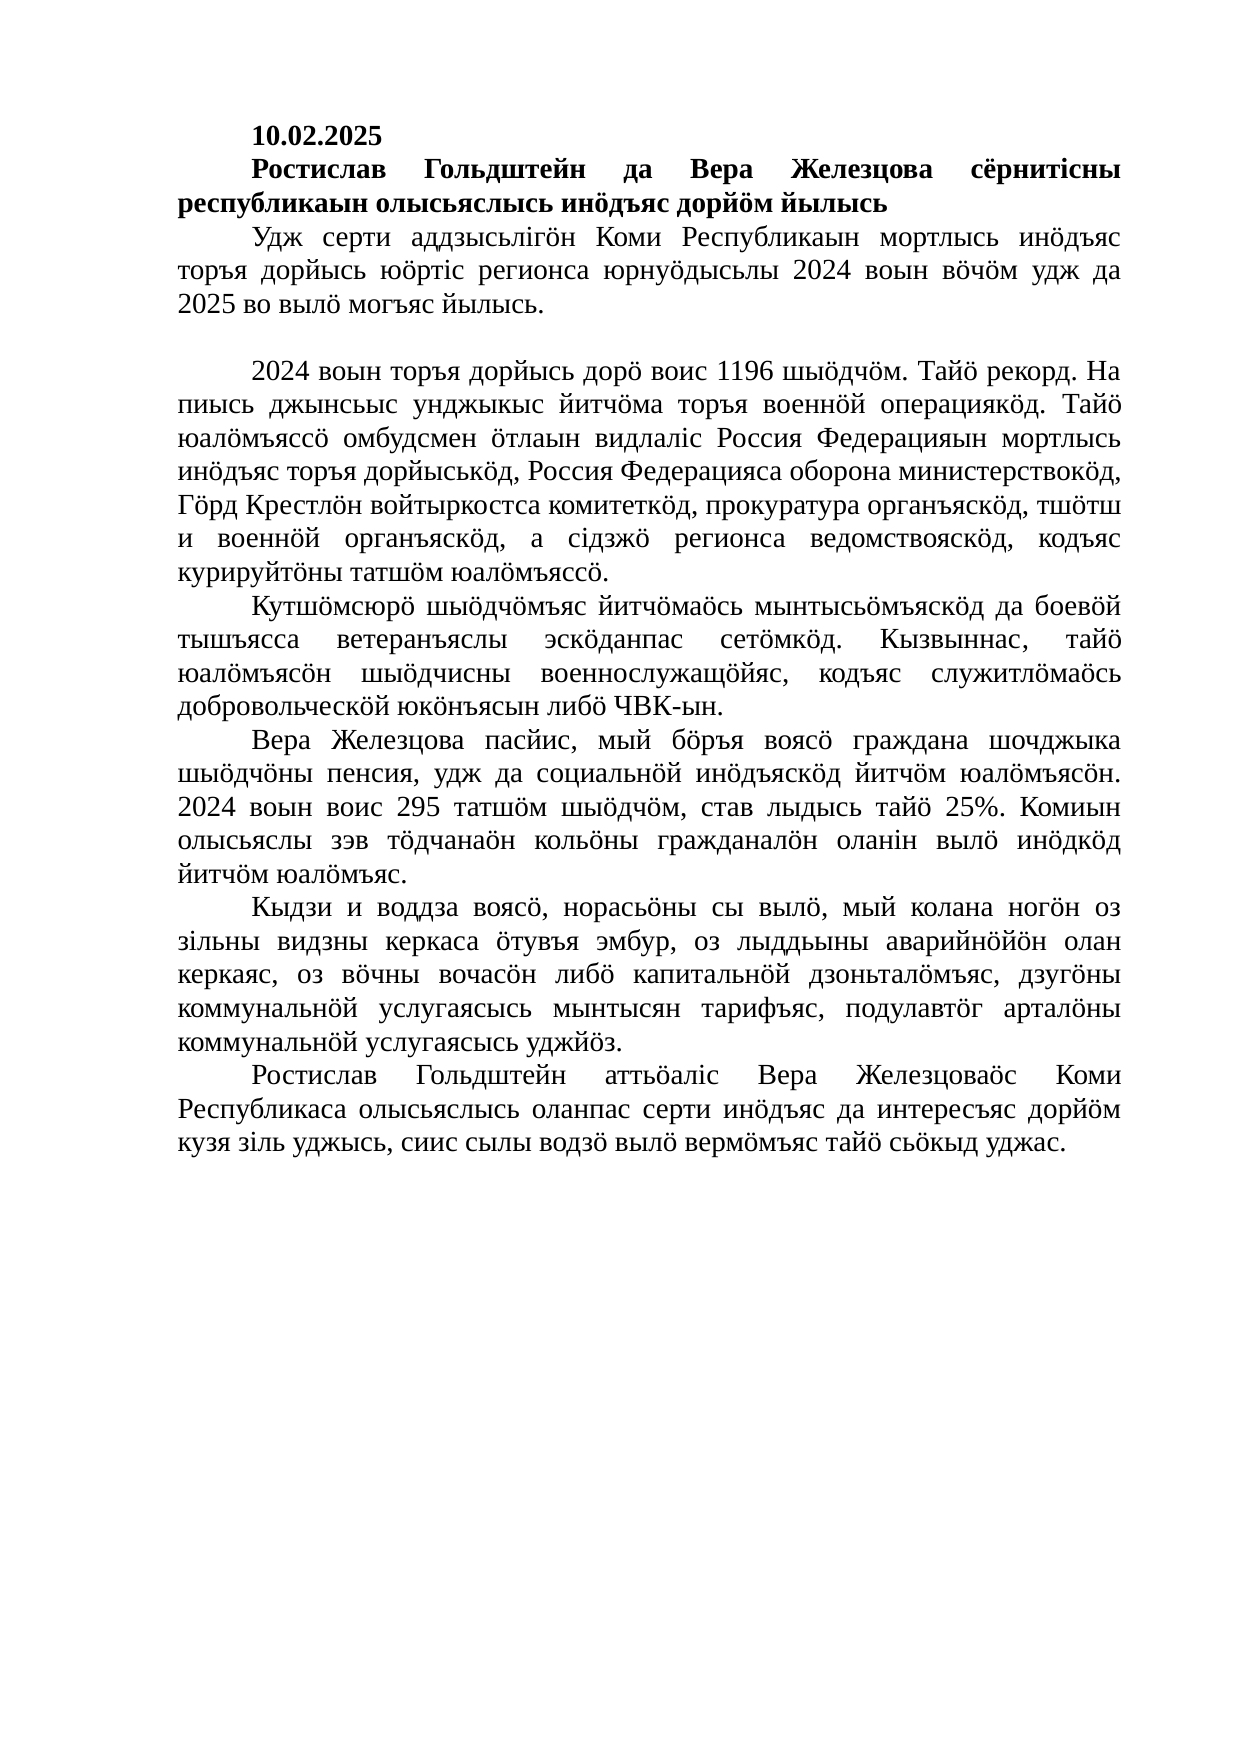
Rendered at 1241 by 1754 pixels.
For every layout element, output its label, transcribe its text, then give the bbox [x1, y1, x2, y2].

text Кыдзи и воддза воясӧ, норасьӧны сы вылӧ, мый колана ногӧн оз зільны видзны керкаса ӧтувъя эмбур, оз лыддьыны аварийнӧйӧн олан керкаяс, оз вӧчны вочасӧн либӧ капитальнӧй дзоньталӧмъяс, дзугӧны коммунальнӧй услугаясысь мынтысян тарифъяс, подулавтӧг арталӧны коммунальнӧй услугаясысь уджйӧз. [177, 889, 1122, 1057]
text Вера Железцова пасйис, мый бӧръя воясӧ граждана шочджыка шыӧдчӧны пенсия, удж да социальнӧй инӧдъяскӧд йитчӧм юалӧмъясӧн. 2024 воын воис 295 татшӧм шыӧдчӧм, став лыдысь тайӧ 25%. Комиын олысьяслы зэв тӧдчанаӧн кольӧны гражданалӧн оланін вылӧ инӧдкӧд йитчӧм юалӧмъяс. [177, 722, 1122, 889]
text 10.02.2025 [177, 118, 1122, 152]
text 2024 воын торъя дорйысь дорӧ воис 1196 шыӧдчӧм. Тайӧ рекорд. На пиысь джынсьыс унджыкыс йитчӧма торъя военнӧй операциякӧд. Тайӧ юалӧмъяссӧ омбудсмен ӧтлаын видлаліс Россия Федерацияын мортлысь инӧдъяс торъя дорйыськӧд, Россия Федерацияса оборона министерствокӧд, Гӧрд Крестлӧн войтыркостса комитеткӧд, прокуратура органъяскӧд, тшӧтш и военнӧй органъяскӧд, а сідзжӧ регионса ведомствояскӧд, кодъяс курируйтӧны татшӧм юалӧмъяссӧ. [177, 353, 1122, 588]
text Ростислав Гольдштейн аттьӧаліс Вера Железцоваӧс Коми Республикаса олысьяслысь оланпас серти инӧдъяс да интересъяс дорйӧм кузя зіль уджысь, сиис сылы водзӧ вылӧ вермӧмъяс тайӧ сьӧкыд уджас. [177, 1057, 1122, 1158]
text Ростислав Гольдштейн да Вера Железцова сёрнитісны республикаын олысьяслысь инӧдъяс дорйӧм йылысь [177, 152, 1122, 219]
text Кутшӧмсюрӧ шыӧдчӧмъяс йитчӧмаӧсь мынтысьӧмъяскӧд да боевӧй тышъясса ветеранъяслы эскӧданпас сетӧмкӧд. Кызвыннас, тайӧ юалӧмъясӧн шыӧдчисны военнослужащӧйяс, кодъяс служитлӧмаӧсь добровольческӧй юкӧнъясын либӧ ЧВК-ын. [177, 588, 1122, 722]
text Удж серти аддзысьлігӧн Коми Республикаын мортлысь инӧдъяс торъя дорйысь юӧртіс регионса юрнуӧдысьлы 2024 воын вӧчӧм удж да 2025 во вылӧ могъяс йылысь. [177, 219, 1122, 319]
